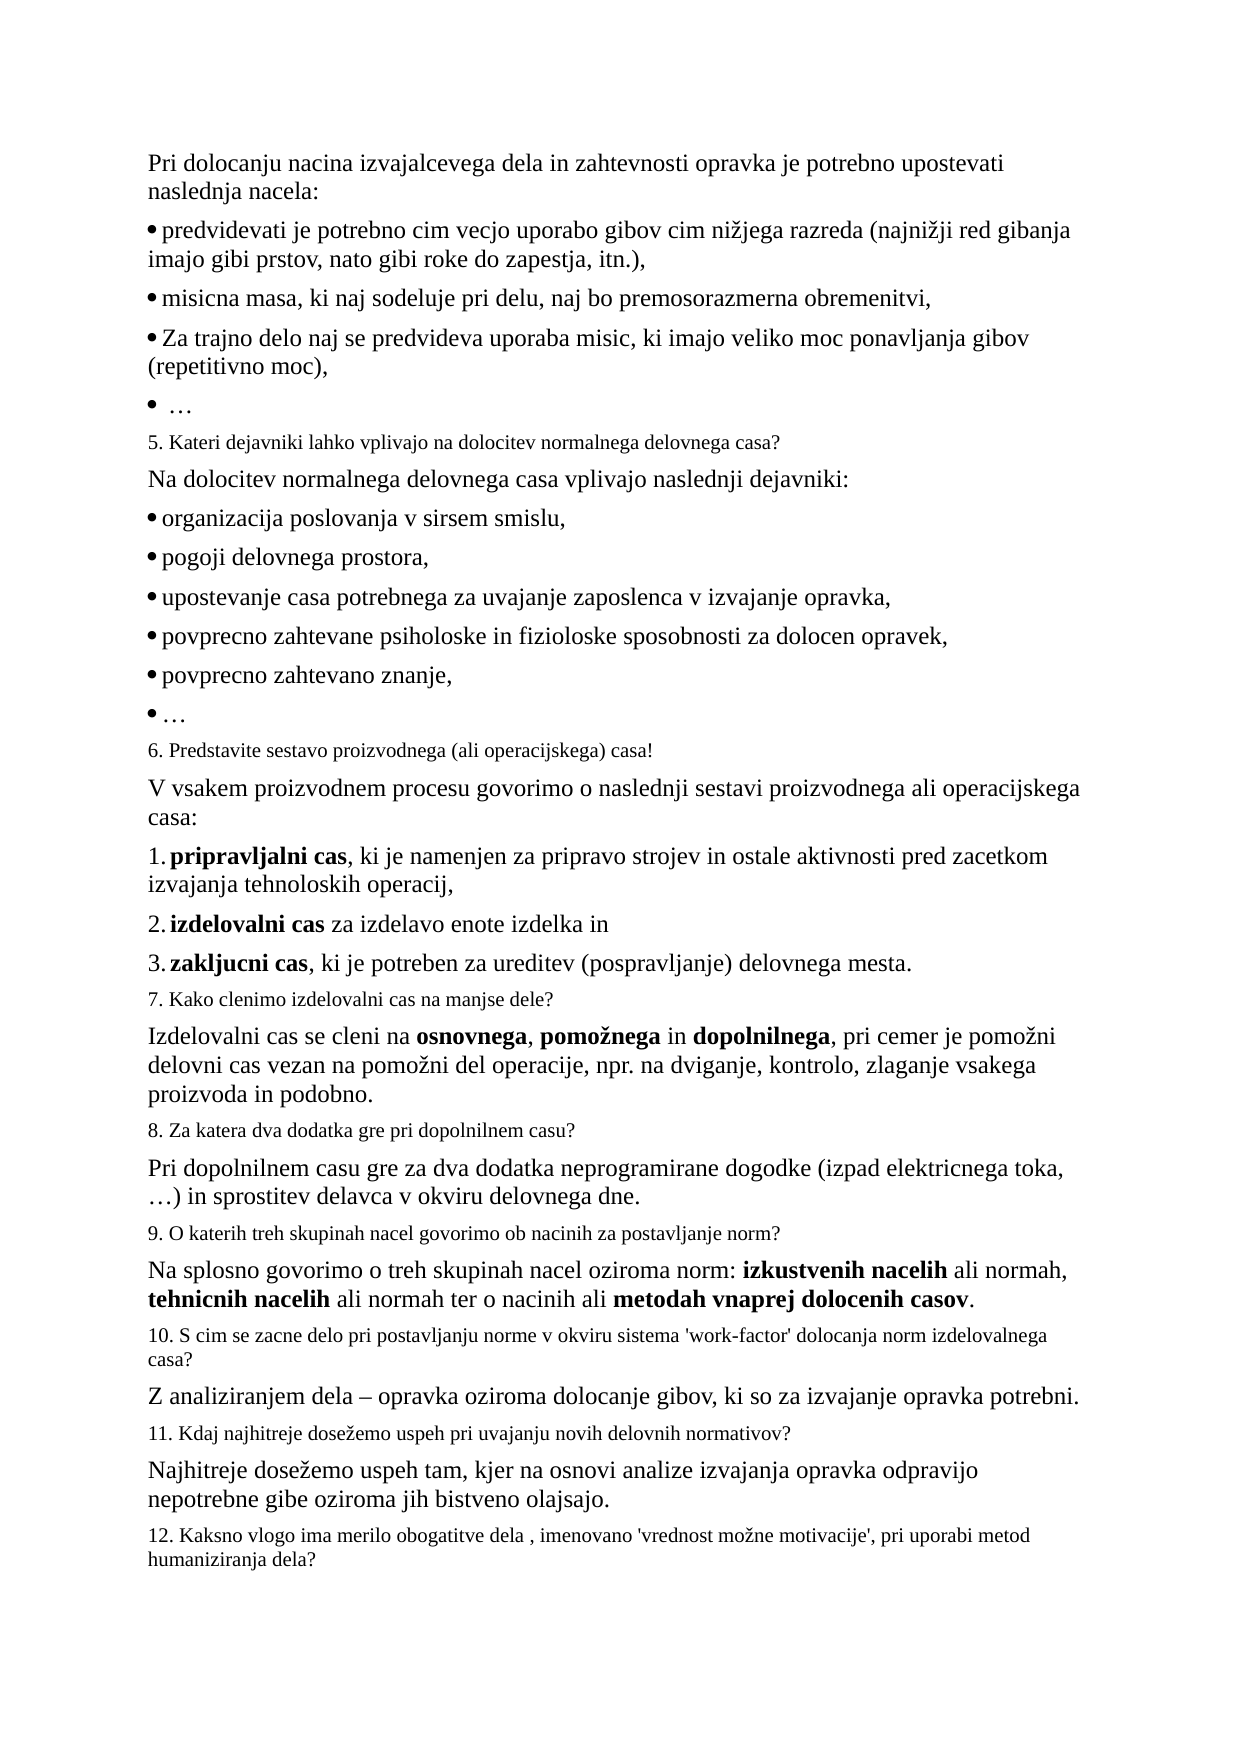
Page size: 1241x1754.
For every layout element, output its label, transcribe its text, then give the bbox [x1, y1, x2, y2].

text  upostevanje casa potrebnega za uvajanje zaposlenca v izvajanje opravka, [148, 582, 1093, 610]
text 7. Kako clenimo izdelovalni cas na manjse dele? [148, 987, 1093, 1011]
text 9. O katerih treh skupinah nacel govorimo ob nacinih za postavljanje norm? [148, 1221, 1093, 1244]
text  pogoji delovnega prostora, [148, 542, 1093, 571]
text 6. Predstavite sestavo proizvodnega (ali operacijskega) casa! [148, 738, 1093, 762]
text  … [148, 699, 1093, 728]
text  Za trajno delo naj se predvideva uporaba misic, ki imajo veliko moc ponavljanja gibov (repetitivno moc), [148, 323, 1093, 380]
text Najhitreje dosežemo uspeh tam, kjer na osnovi analize izvajanja opravka odpravijo nepotrebne gibe oziroma jih bistveno olajsajo. [148, 1455, 1093, 1513]
text Z analiziranjem dela – opravka oziroma dolocanje gibov, ki so za izvajanje opravka potrebni. [148, 1381, 1093, 1410]
text V vsakem proizvodnem procesu govorimo o naslednji sestavi proizvodnega ali operacijskega casa: [148, 773, 1093, 830]
text  organizacija poslovanja v sirsem smislu, [148, 503, 1093, 532]
text 12. Kaksno vlogo ima merilo obogatitve dela , imenovano 'vrednost možne motivacije', pri uporabi metod humaniziranja dela? [148, 1523, 1093, 1571]
text Pri dopolnilnem casu gre za dva dodatka neprogramirane dogodke (izpad elektricnega toka, …) in sprostitev delavca v okviru delovnega dne. [148, 1153, 1093, 1210]
text  misicna masa, ki naj sodeluje pri delu, naj bo premosorazmerna obremenitvi, [148, 283, 1093, 312]
text Izdelovalni cas se cleni na osnovnega, pomožnega in dopolnilnega, pri cemer je pomožni delovni cas vezan na pomožni del operacije, npr. na dviganje, kontrolo, zlaganje vsakega proizvoda in podobno. [148, 1021, 1093, 1108]
text 2. izdelovalni cas za izdelavo enote izdelka in [148, 909, 1093, 937]
text 10. S cim se zacne delo pri postavljanju norme v okviru sistema 'work-factor' dolocanja norm izdelovalnega casa? [148, 1323, 1093, 1371]
text  povprecno zahtevano znanje, [148, 660, 1093, 689]
text  povprecno zahtevane psiholoske in fizioloske sposobnosti za dolocen opravek, [148, 621, 1093, 649]
text 3. zakljucni cas, ki je potreben za ureditev (pospravljanje) delovnega mesta. [148, 948, 1093, 977]
text 5. Kateri dejavniki lahko vplivajo na dolocitev normalnega delovnega casa? [148, 430, 1093, 454]
text Pri dolocanju nacina izvajalcevega dela in zahtevnosti opravka je potrebno upostevati naslednja nacela: [148, 148, 1093, 205]
text Na dolocitev normalnega delovnega casa vplivajo naslednji dejavniki: [148, 464, 1093, 493]
text 11. Kdaj najhitreje dosežemo uspeh pri uvajanju novih delovnih normativov? [148, 1421, 1093, 1445]
text  … [148, 391, 1093, 419]
text 8. Za katera dva dodatka gre pri dopolnilnem casu? [148, 1118, 1093, 1142]
text Na splosno govorimo o treh skupinah nacel oziroma norm: izkustvenih nacelih ali normah, tehnicnih nacelih ali normah ter o nacinih ali metodah vnaprej dolocenih casov. [148, 1255, 1093, 1312]
text  predvidevati je potrebno cim vecjo uporabo gibov cim nižjega razreda (najnižji red gibanja imajo gibi prstov, nato gibi roke do zapestja, itn.), [148, 216, 1093, 273]
text 1. pripravljalni cas, ki je namenjen za pripravo strojev in ostale aktivnosti pred zacetkom izvajanja tehnoloskih operacij, [148, 841, 1093, 898]
